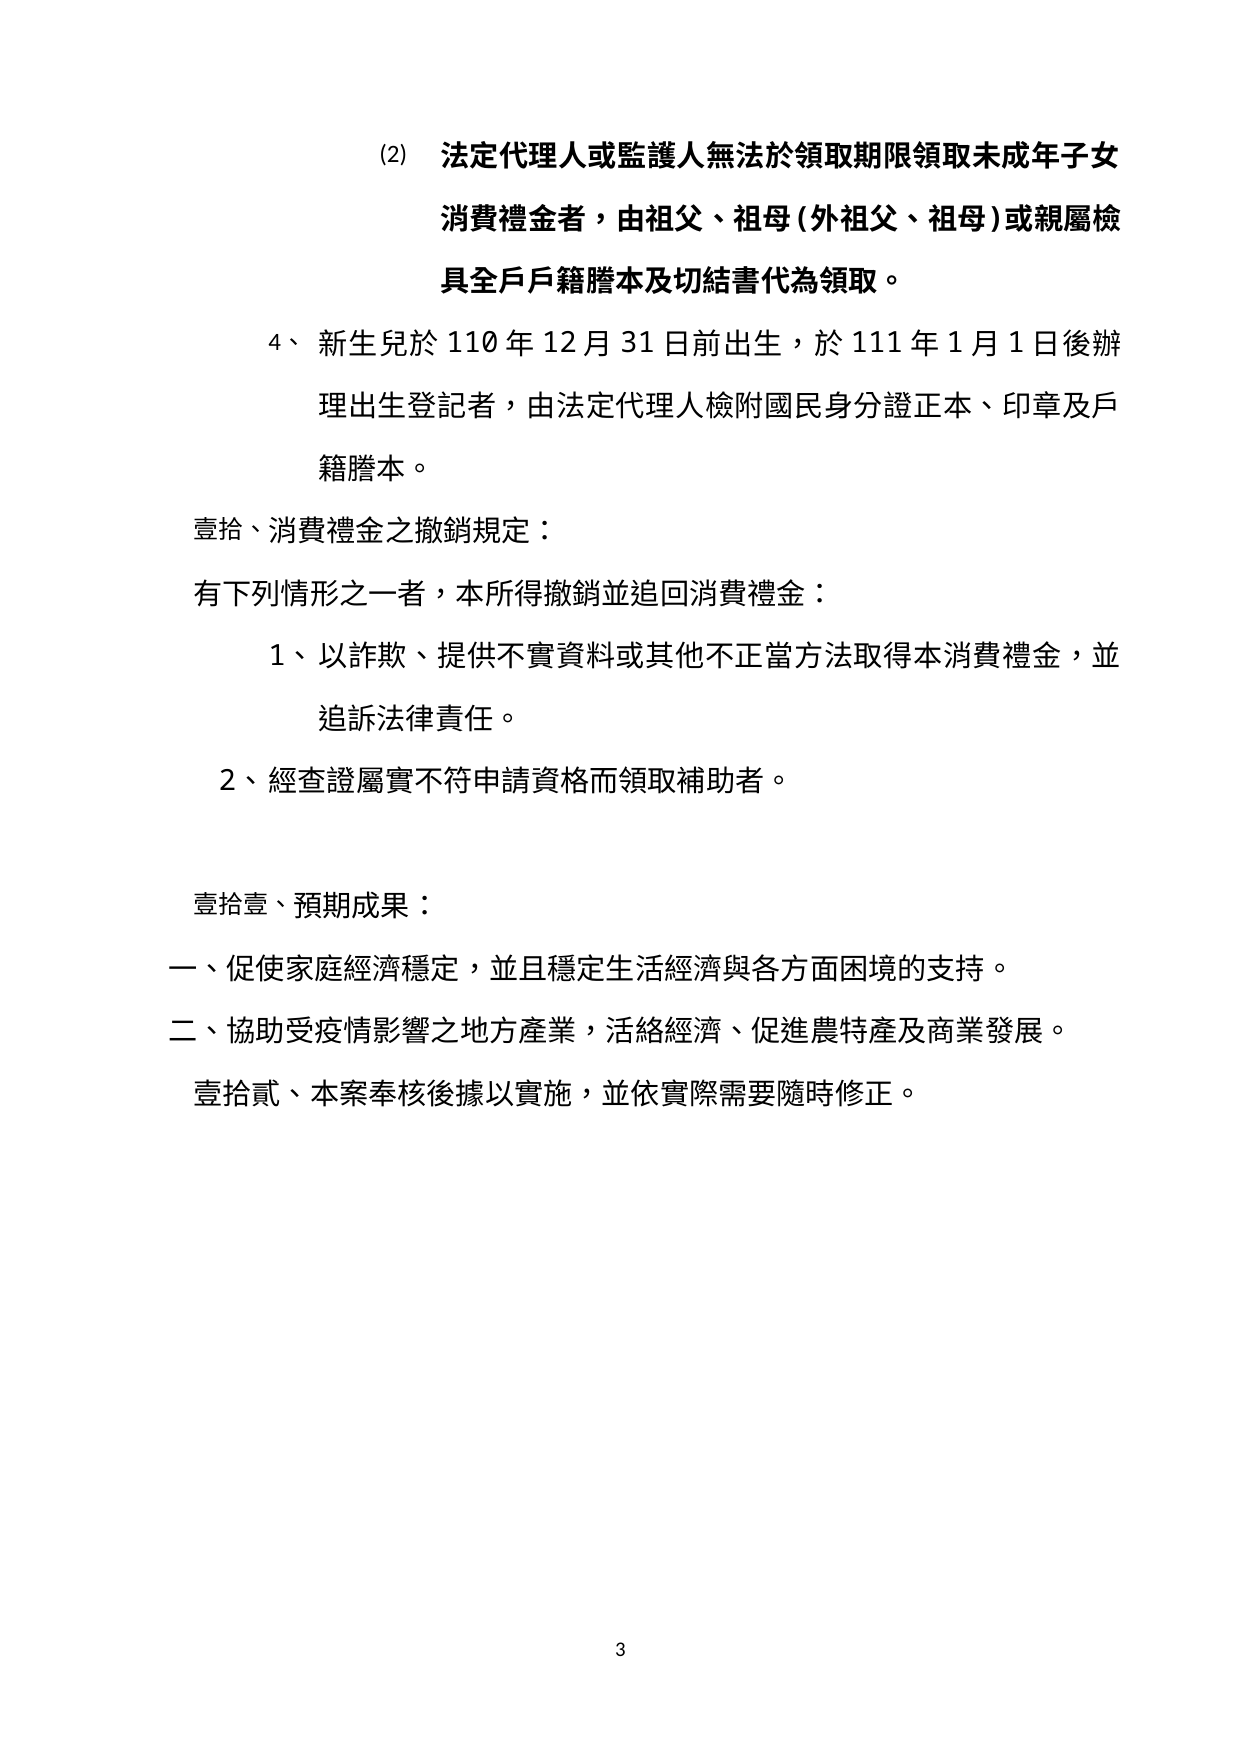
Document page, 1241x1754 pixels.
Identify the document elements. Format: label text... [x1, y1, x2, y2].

list 消費禮金之撤銷規定： [193, 487, 1122, 550]
list 法定代理人或監護人無法於領取期限領取未成年子女消費禮金者，由祖父、祖母(外祖父、祖母)或親屬檢具全戶戶籍謄本及切結書代為領取。 [379, 112, 1122, 300]
list 預期成果： [193, 862, 1122, 925]
list 以詐欺、提供不實資料或其他不正當方法取得本消費禮金，並追訴法律責任。 [268, 612, 1122, 737]
list 新生兒於110年12月31日前出生，於111年1月1日後辦理出生登記者，由法定代理人檢附國民身分證正本、印章及戶籍謄本。 [268, 300, 1122, 487]
list 本案奉核後據以實施，並依實際需要隨時修正。 [193, 1050, 1122, 1112]
list 經查證屬實不符申請資格而領取補助者。 [218, 737, 1122, 800]
text 二、協助受疫情影響之地方產業，活絡經濟、促進農特產及商業發展。 [168, 987, 1122, 1050]
text 一、促使家庭經濟穩定，並且穩定生活經濟與各方面困境的支持。 [168, 925, 1122, 987]
text 有下列情形之一者，本所得撤銷並追回消費禮金： [193, 550, 1122, 612]
